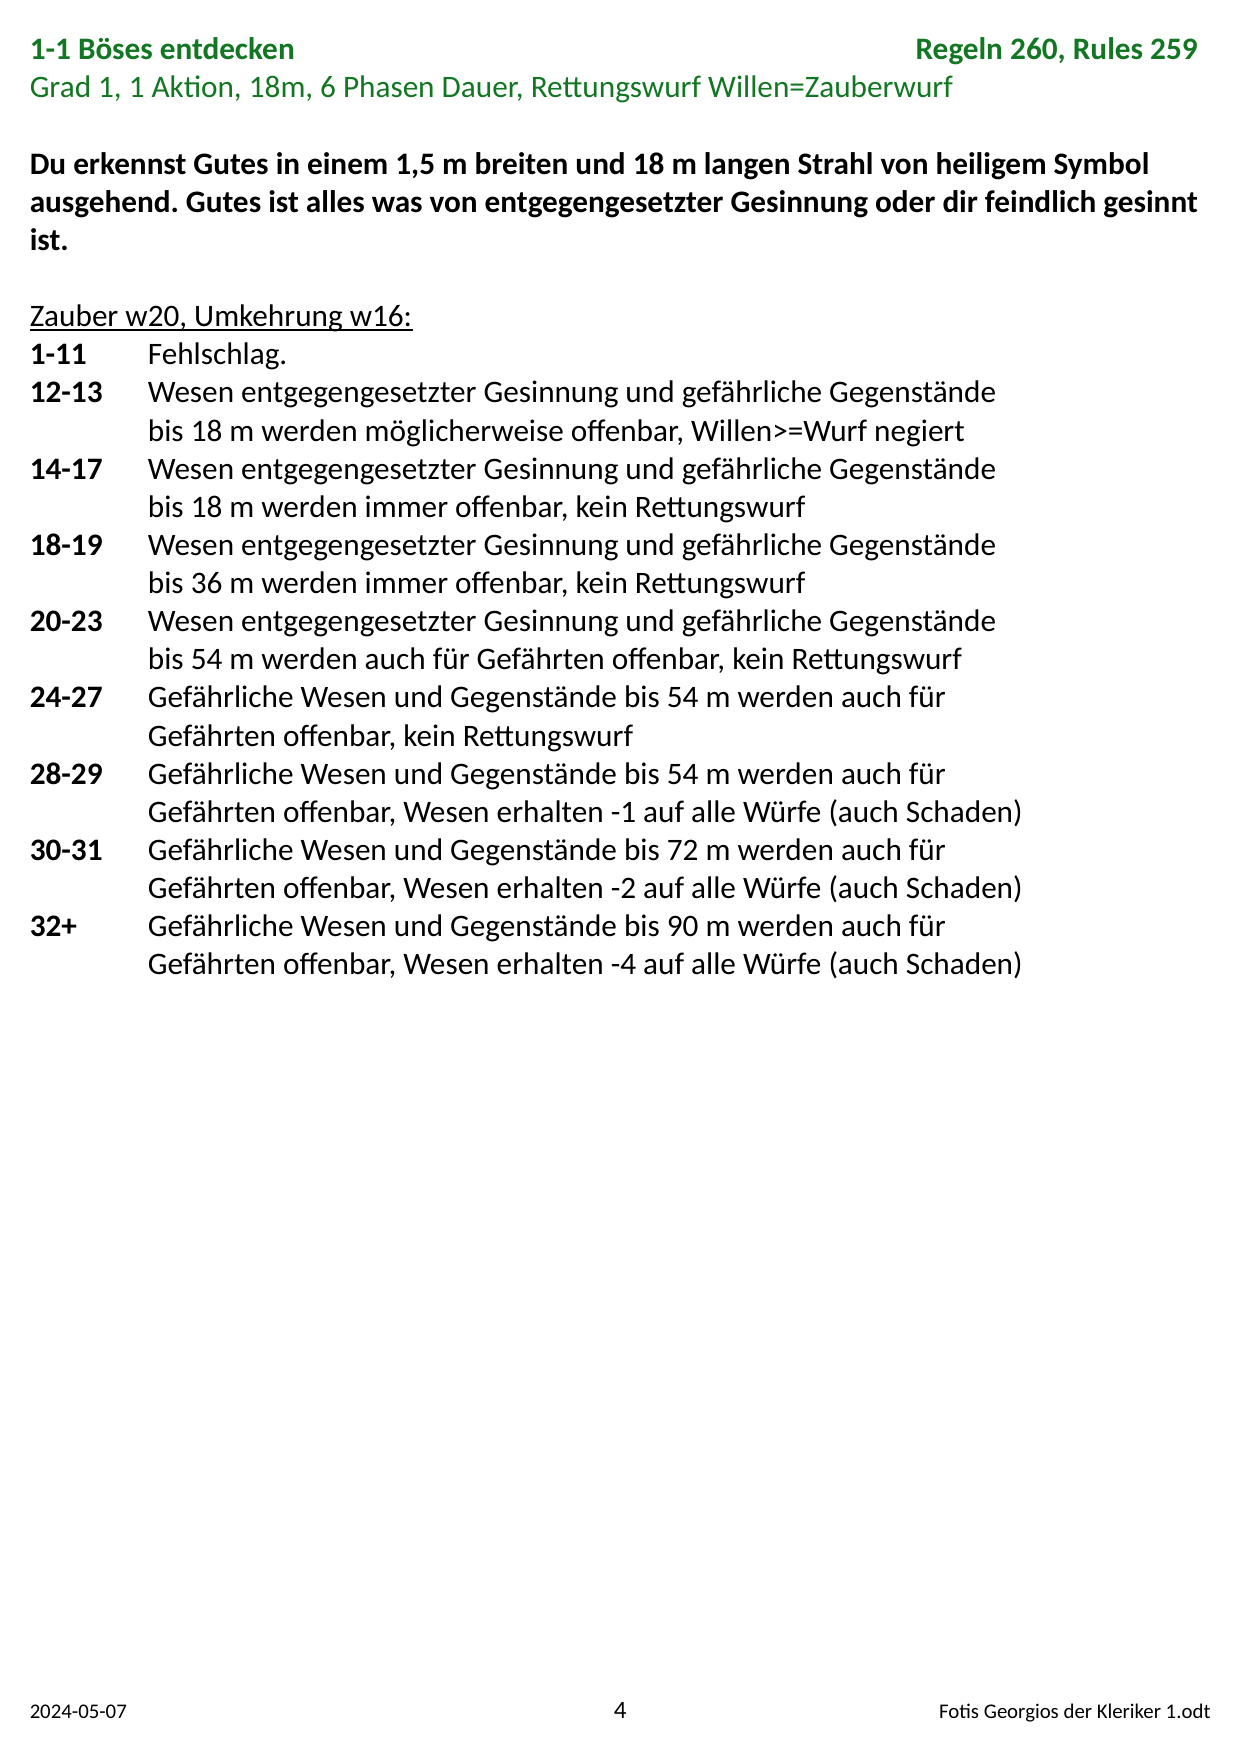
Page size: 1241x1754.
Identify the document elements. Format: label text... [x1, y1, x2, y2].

text 30-31 Gefährliche Wesen und Gegenstände bis 72 m werden auch für [29, 830, 1211, 868]
text Gefährten offenbar, Wesen erhalten -4 auf alle Würfe (auch Schaden) [29, 944, 1211, 983]
text Gefährten offenbar, Wesen erhalten -2 auf alle Würfe (auch Schaden) [29, 868, 1211, 906]
text 20-23 Wesen entgegengesetzter Gesinnung und gefährliche Gegenstände [29, 601, 1211, 639]
text bis 18 m werden möglicherweise offenbar, Willen>=Wurf negiert [29, 411, 1211, 449]
text 28-29 Gefährliche Wesen und Gegenstände bis 54 m werden auch für [29, 754, 1211, 792]
text 32+ Gefährliche Wesen und Gegenstände bis 90 m werden auch für [29, 906, 1211, 944]
text 12-13 Wesen entgegengesetzter Gesinnung und gefährliche Gegenstände [29, 373, 1211, 411]
text bis 18 m werden immer offenbar, kein Rettungswurf [29, 487, 1211, 525]
text Zauber w20, Umkehrung w16: [29, 296, 1211, 334]
text bis 36 m werden immer offenbar, kein Rettungswurf [29, 563, 1211, 601]
text Du erkennst Gutes in einem 1,5 m breiten und 18 m langen Strahl von heiligem Symbol ausgehend. Gutes ist alles was von entgegengesetzter Gesinnung oder dir feindlich gesinnt ist. [29, 144, 1211, 258]
text Grad 1, 1 Aktion, 18m, 6 Phasen Dauer, Rettungswurf Willen=Zauberwurf [29, 68, 1211, 106]
text Gefährten offenbar, Wesen erhalten -1 auf alle Würfe (auch Schaden) [29, 792, 1211, 830]
text 1-1 Böses entdecken Regeln 260, Rules 259 [29, 29, 1211, 68]
text 18-19 Wesen entgegengesetzter Gesinnung und gefährliche Gegenstände [29, 525, 1211, 563]
text Gefährten offenbar, kein Rettungswurf [29, 716, 1211, 754]
text 24-27 Gefährliche Wesen und Gegenstände bis 54 m werden auch für [29, 678, 1211, 716]
text 14-17 Wesen entgegengesetzter Gesinnung und gefährliche Gegenstände [29, 449, 1211, 487]
text bis 54 m werden auch für Gefährten offenbar, kein Rettungswurf [29, 639, 1211, 678]
text 1-11 Fehlschlag. [29, 334, 1211, 373]
